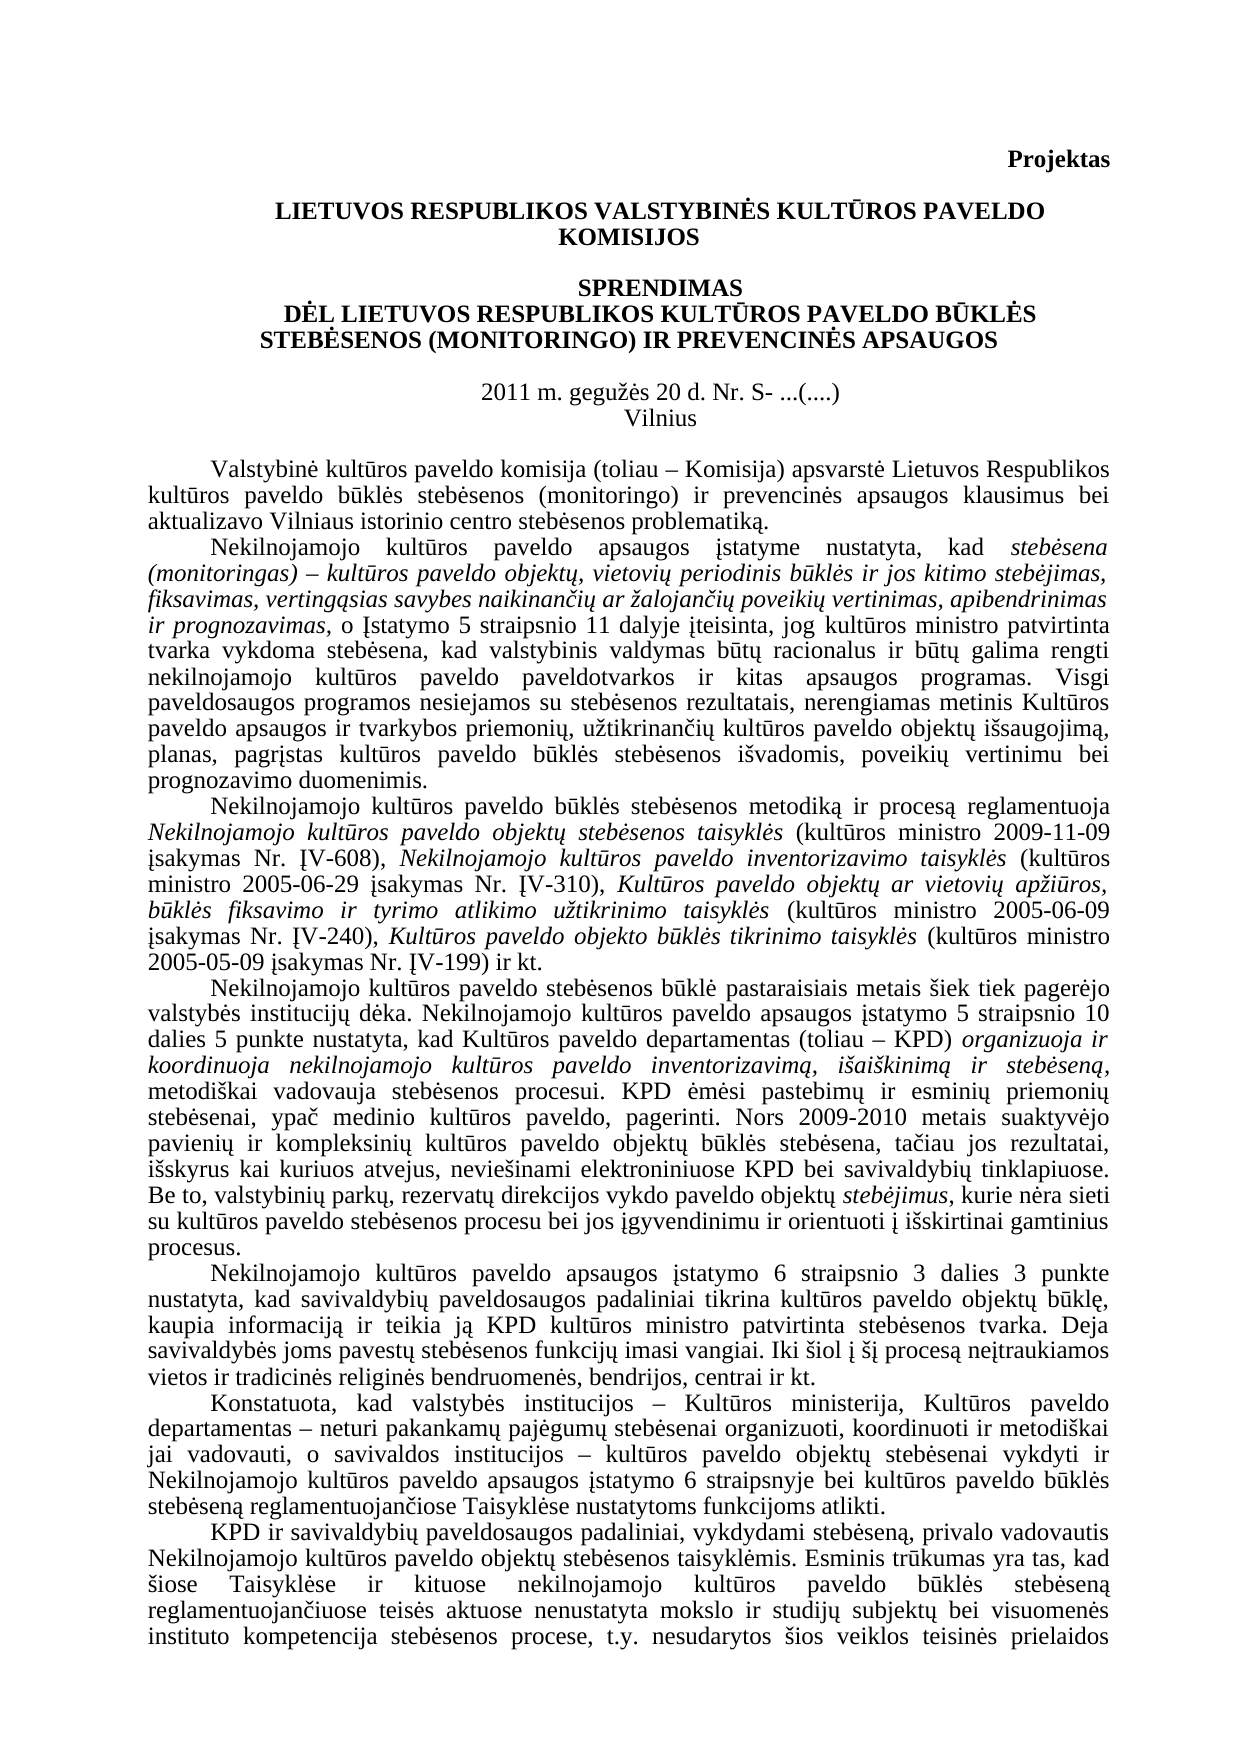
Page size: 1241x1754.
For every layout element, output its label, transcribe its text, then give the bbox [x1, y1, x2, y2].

text Vilnius [148, 405, 1110, 431]
text Nekilnojamojo kultūros paveldo stebėsenos būklė pastaraisiais metais šiek tiek pagerėjo valstybės institucijų dėka. Nekilnojamojo kultūros paveldo apsaugos įstatymo 5 straipsnio 10 dalies 5 punkte nustatyta, kad Kultūros paveldo departamentas (toliau – KPD) organizuoja ir koordinuoja nekilnojamojo kultūros paveldo inventorizavimą, išaiškinimą ir stebėseną, metodiškai vadovauja stebėsenos procesui. KPD ėmėsi pastebimų ir esminių priemonių stebėsenai, ypač medinio kultūros paveldo, pagerinti. Nors 2009-2010 metais suaktyvėjo pavienių ir kompleksinių kultūros paveldo objektų būklės stebėsena, tačiau jos rezultatai, išskyrus kai kuriuos atvejus, neviešinami elektroniniuose KPD bei savivaldybių tinklapiuose. Be to, valstybinių parkų, rezervatų direkcijos vykdo paveldo objektų stebėjimus, kurie nėra sieti su kultūros paveldo stebėsenos procesu bei jos įgyvendinimu ir orientuoti į išskirtinai gamtinius procesus. [148, 976, 1110, 1261]
text DĖL LIETUVOS RESPUBLIKOS KULTŪROS PAVELDO BŪKLĖS STEBĖSENOS (MONITORINGO) IR PREVENCINĖS APSAUGOS [148, 302, 1110, 354]
text 2011 m. gegužės 20 d. Nr. S- ...(....) [148, 379, 1110, 405]
text Konstatuota, kad valstybės institucijos – Kultūros ministerija, Kultūros paveldo departamentas – neturi pakankamų pajėgumų stebėsenai organizuoti, koordinuoti ir metodiškai jai vadovauti, o savivaldos institucijos – kultūros paveldo objektų stebėsenai vykdyti ir Nekilnojamojo kultūros paveldo apsaugos įstatymo 6 straipsnyje bei kultūros paveldo būklės stebėseną reglamentuojančiose Taisyklėse nustatytoms funkcijoms atlikti. [148, 1390, 1110, 1520]
text Nekilnojamojo kultūros paveldo būklės stebėsenos metodiką ir procesą reglamentuoja Nekilnojamojo kultūros paveldo objektų stebėsenos taisyklės (kultūros ministro 2009-11-09 įsakymas Nr. ĮV-608), Nekilnojamojo kultūros paveldo inventorizavimo taisyklės (kultūros ministro 2005-06-29 įsakymas Nr. ĮV-310), Kultūros paveldo objektų ar vietovių apžiūros, būklės fiksavimo ir tyrimo atlikimo užtikrinimo taisyklės (kultūros ministro 2005-06-09 įsakymas Nr. ĮV-240), Kultūros paveldo objekto būklės tikrinimo taisyklės (kultūros ministro 2005-05-09 įsakymas Nr. ĮV-199) ir kt. [148, 794, 1110, 976]
text Projektas [148, 147, 1110, 173]
text Valstybinė kultūros paveldo komisija (toliau – Komisija) apsvarstė Lietuvos Respublikos kultūros paveldo būklės stebėsenos (monitoringo) ir prevencinės apsaugos klausimus bei aktualizavo Vilniaus istorinio centro stebėsenos problematiką. [148, 457, 1110, 535]
text LIETUVOS RESPUBLIKOS VALSTYBINĖS KULTŪROS PAVELDO KOMISIJOS [148, 198, 1110, 250]
text Nekilnojamojo kultūros paveldo apsaugos įstatyme nustatyta, kad stebėsena (monitoringas) – kultūros paveldo objektų, vietovių periodinis būklės ir jos kitimo stebėjimas, fiksavimas, vertingąsias savybes naikinančių ar žalojančių poveikių vertinimas, apibendrinimas ir prognozavimas, o Įstatymo 5 straipsnio 11 dalyje įteisinta, jog kultūros ministro patvirtinta tvarka vykdoma stebėsena, kad valstybinis valdymas būtų racionalus ir būtų galima rengti nekilnojamojo kultūros paveldo paveldotvarkos ir kitas apsaugos programas. Visgi paveldosaugos programos nesiejamos su stebėsenos rezultatais, nerengiamas metinis Kultūros paveldo apsaugos ir tvarkybos priemonių, užtikrinančių kultūros paveldo objektų išsaugojimą, planas, pagrįstas kultūros paveldo būklės stebėsenos išvadomis, poveikių vertinimu bei prognozavimo duomenimis. [148, 535, 1110, 794]
text Nekilnojamojo kultūros paveldo apsaugos įstatymo 6 straipsnio 3 dalies 3 punkte nustatyta, kad savivaldybių paveldosaugos padaliniai tikrina kultūros paveldo objektų būklę, kaupia informaciją ir teikia ją KPD kultūros ministro patvirtinta stebėsenos tvarka. Deja savivaldybės joms pavestų stebėsenos funkcijų imasi vangiai. Iki šiol į šį procesą neįtraukiamos vietos ir tradicinės religinės bendruomenės, bendrijos, centrai ir kt. [148, 1261, 1110, 1390]
text KPD ir savivaldybių paveldosaugos padaliniai, vykdydami stebėseną, privalo vadovautis Nekilnojamojo kultūros paveldo objektų stebėsenos taisyklėmis. Esminis trūkumas yra tas, kad šiose Taisyklėse ir kituose nekilnojamojo kultūros paveldo būklės stebėseną reglamentuojančiuose teisės aktuose nenustatyta mokslo ir studijų subjektų bei visuomenės instituto kompetencija stebėsenos procese, t.y. nesudarytos šios veiklos teisinės prielaidos [148, 1520, 1110, 1649]
text SPRENDIMAS [148, 276, 1110, 302]
